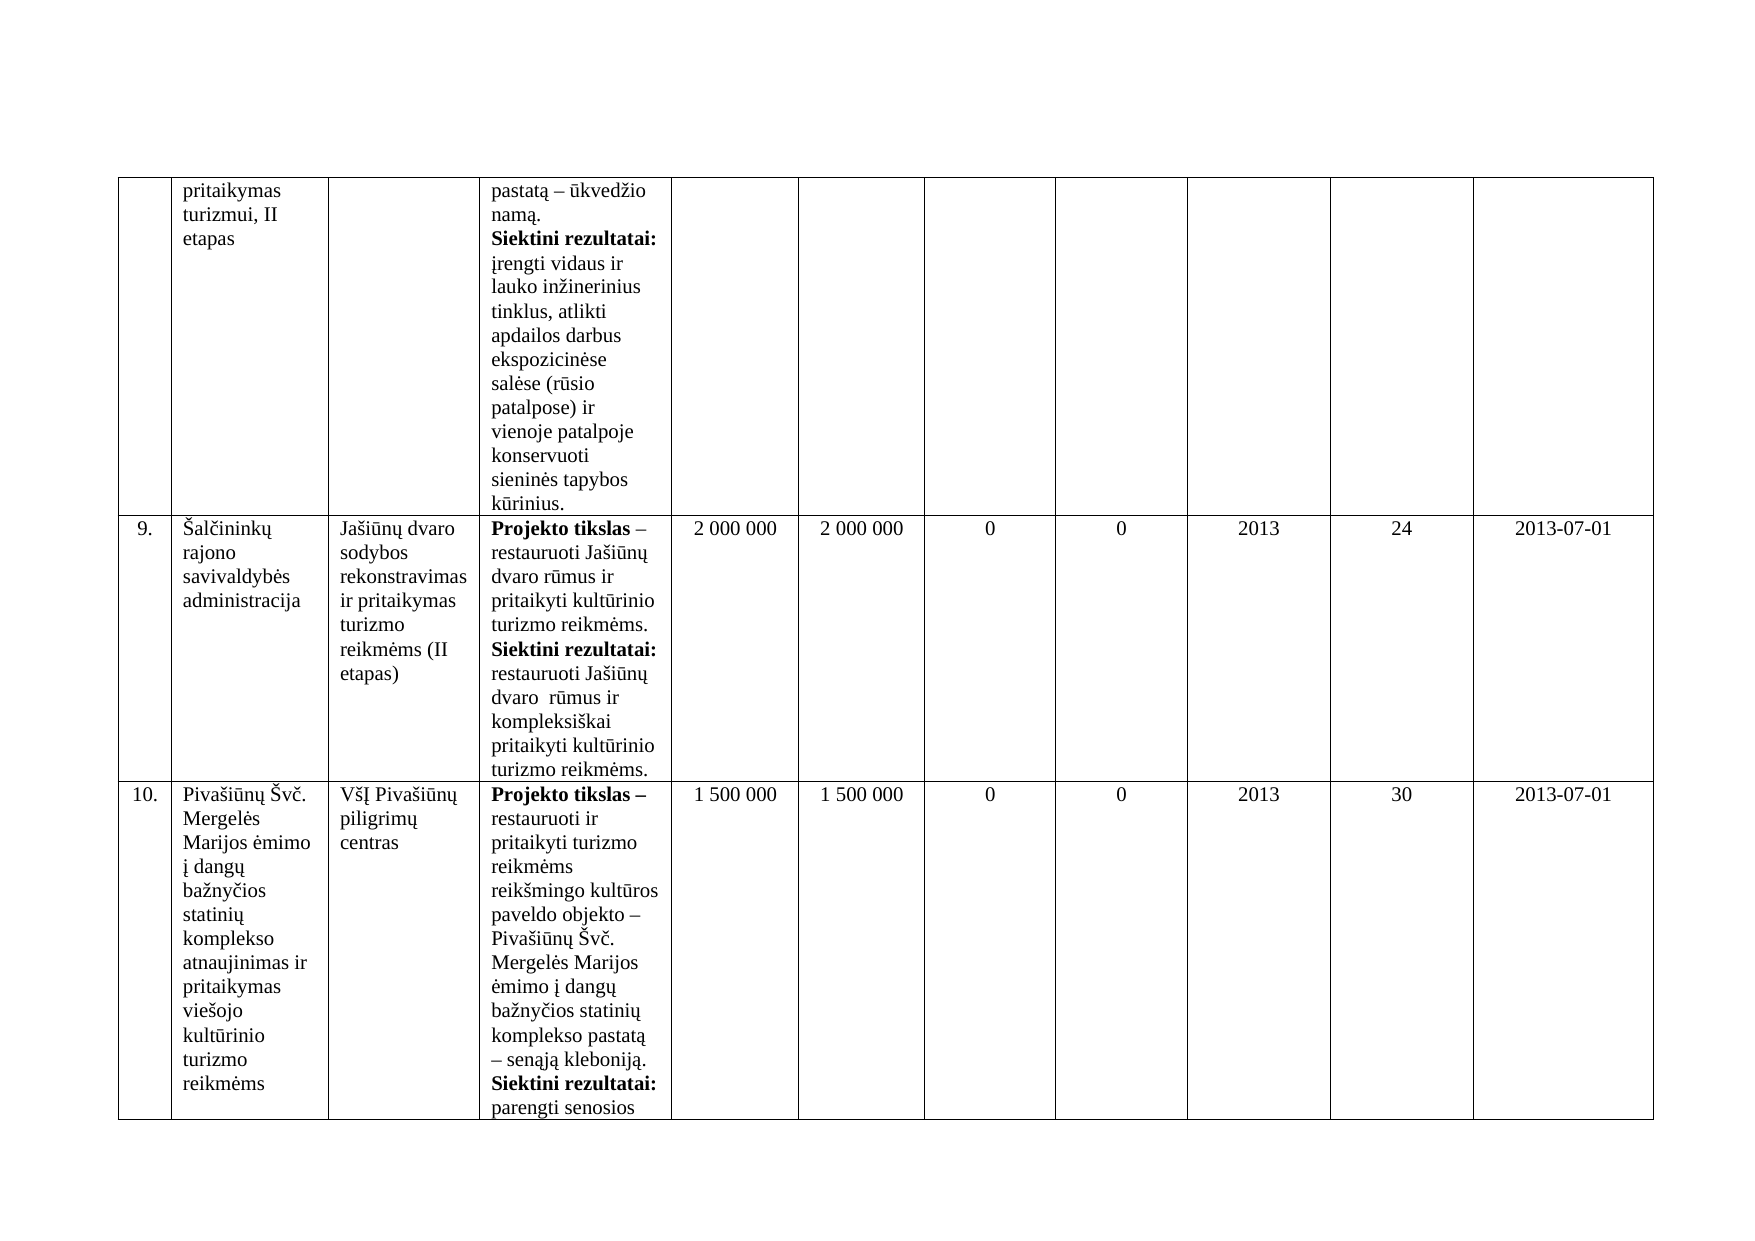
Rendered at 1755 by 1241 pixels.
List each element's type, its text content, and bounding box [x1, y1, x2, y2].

table_cell 2013-07-01 [1474, 516, 1653, 781]
table_cell 0 [1056, 516, 1187, 781]
table_cell [1331, 178, 1473, 515]
table_cell 2013-07-01 [1474, 782, 1653, 1119]
table_cell 30 [1331, 782, 1473, 1119]
table_cell pastatą – ūkvedžio namą. Siektini rezultatai: įrengti vidaus ir lauko inžinerinius tinklus, atlikti apdailos darbus ekspozicinėse salėse (rūsio patalpose) ir vienoje patalpoje konservuoti sieninės tapybos kūrinius. [480, 178, 671, 515]
table_cell 9. [119, 516, 171, 781]
table_cell Projekto tikslas – restauruoti ir pritaikyti turizmo reikmėms reikšmingo kultūros paveldo objekto – Pivašiūnų Švč. Mergelės Marijos ėmimo į dangų bažnyčios statinių komplekso pastatą – senąją kleboniją. Siektini rezultatai: parengti senosios [480, 782, 671, 1119]
table_cell pritaikymas turizmui, II etapas [172, 178, 328, 515]
table_cell [925, 178, 1055, 515]
table_cell 10. [119, 782, 171, 1119]
table_cell [329, 178, 479, 515]
table_cell 0 [925, 782, 1055, 1119]
table_cell [1474, 178, 1653, 515]
table_cell 2013 [1188, 782, 1330, 1119]
table_cell 2 000 000 [799, 516, 924, 781]
table_cell 0 [925, 516, 1055, 781]
table_cell 2 000 000 [672, 516, 798, 781]
table_cell Pivašiūnų Švč. Mergelės Marijos ėmimo į dangų bažnyčios statinių komplekso atnaujinimas ir pritaikymas viešojo kultūrinio turizmo reikmėms [172, 782, 328, 1119]
table_cell 1 500 000 [799, 782, 924, 1119]
table_cell [799, 178, 924, 515]
table_cell Šalčininkų rajono savivaldybės administracija [172, 516, 328, 781]
table_cell Jašiūnų dvaro sodybos rekonstravimas ir pritaikymas turizmo reikmėms (II etapas) [329, 516, 479, 781]
table_cell [1056, 178, 1187, 515]
table_cell 24 [1331, 516, 1473, 781]
table_cell [672, 178, 798, 515]
table_cell 1 500 000 [672, 782, 798, 1119]
table_cell [119, 178, 171, 515]
table_cell 0 [1056, 782, 1187, 1119]
table_cell 2013 [1188, 516, 1330, 781]
table_cell VšĮ Pivašiūnų piligrimų centras [329, 782, 479, 1119]
table_cell Projekto tikslas – restauruoti Jašiūnų dvaro rūmus ir pritaikyti kultūrinio turizmo reikmėms. Siektini rezultatai: restauruoti Jašiūnų dvaro rūmus ir kompleksiškai pritaikyti kultūrinio turizmo reikmėms. [480, 516, 671, 781]
table_cell [1188, 178, 1330, 515]
